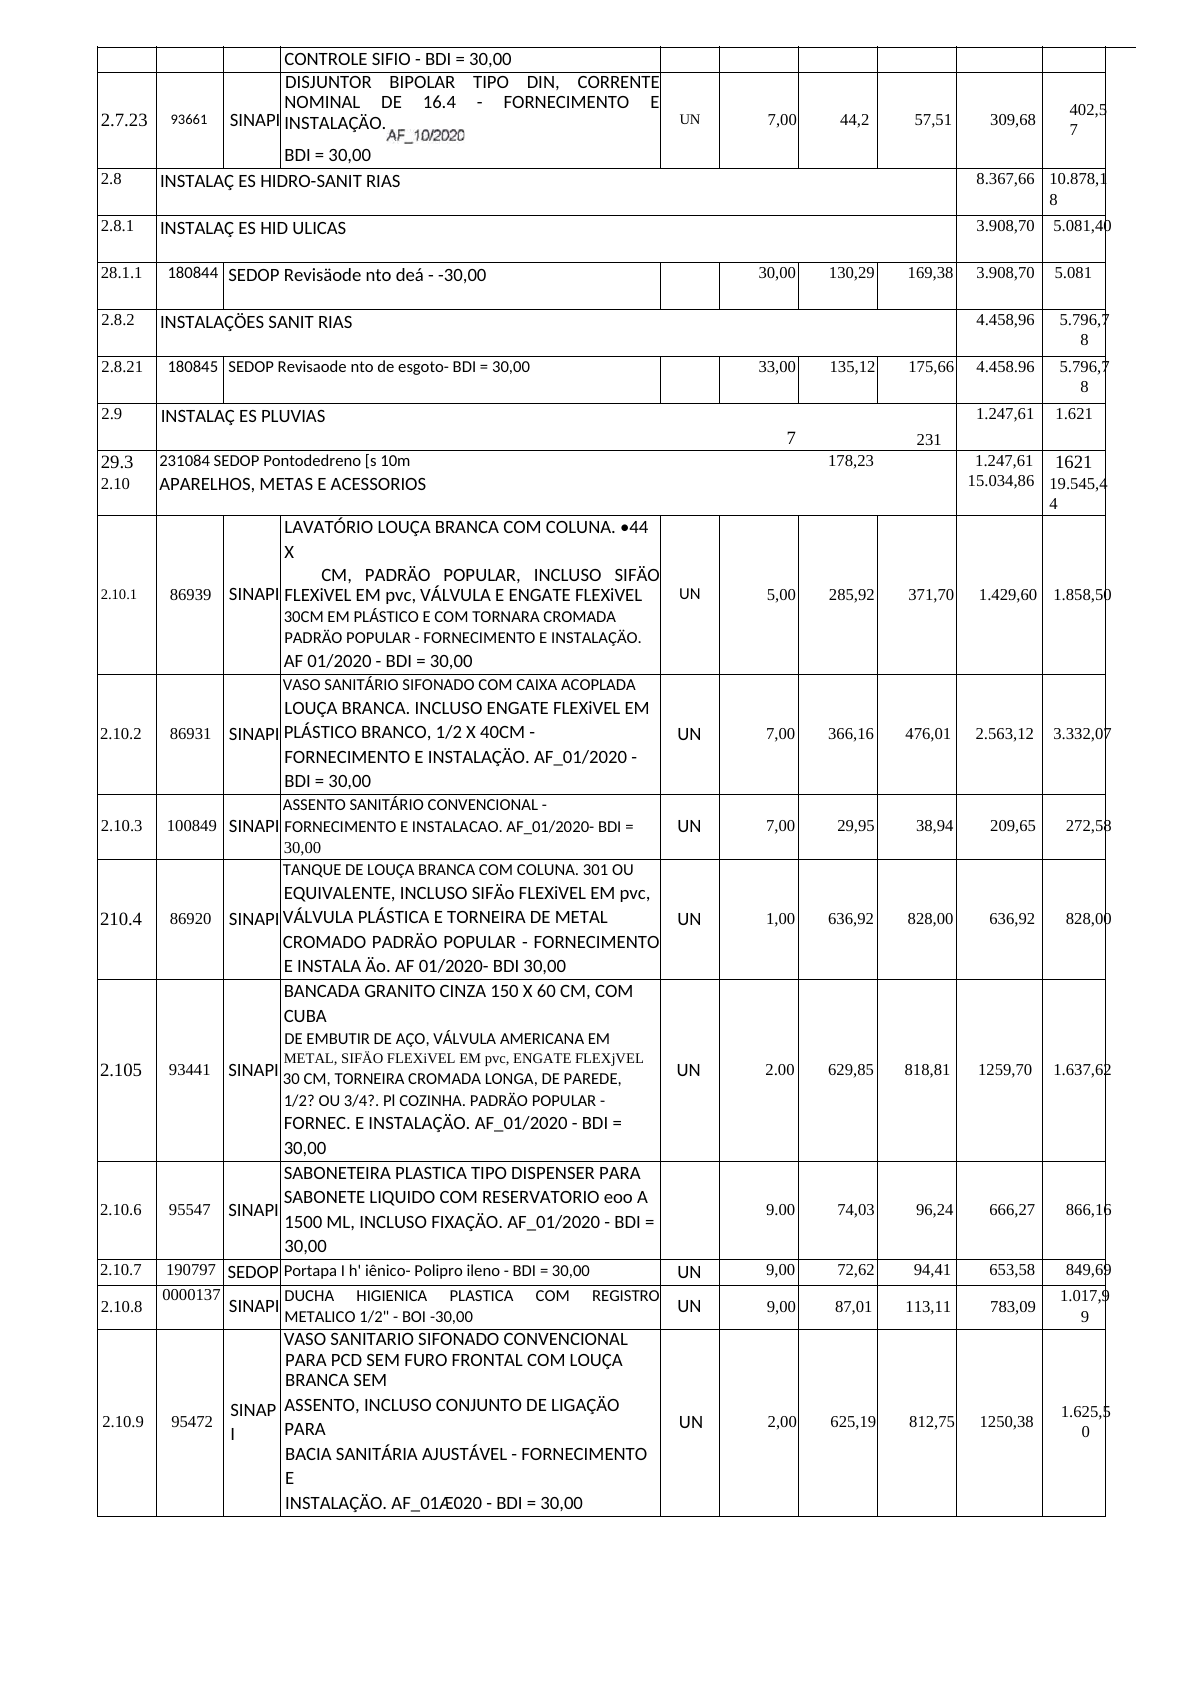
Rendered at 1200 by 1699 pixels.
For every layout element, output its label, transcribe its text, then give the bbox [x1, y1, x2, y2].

table_cell 1.247,61 [957, 404, 1042, 450]
table_cell 2.563,12 [957, 675, 1042, 794]
table_cell UN [661, 73, 719, 168]
table_cell SINAPI [224, 1330, 280, 1516]
table_cell 828,00 [1043, 860, 1105, 979]
table_cell 86920 [157, 860, 223, 979]
table_cell 2.7.23 [98, 73, 156, 168]
table_cell 180845 [157, 357, 223, 403]
table_cell UN [661, 1260, 719, 1284]
table_cell 2.10.3 [98, 795, 156, 859]
table_cell 1.429,60 [957, 516, 1042, 674]
table_cell 636,92 [799, 860, 877, 979]
table_cell SINAPI [224, 795, 280, 859]
table_cell SEDOP Revisäode nto deá - -30,00 [224, 263, 660, 309]
table_cell 3.908,70 [957, 216, 1042, 262]
table_cell VASO SANITÁRIO SIFONADO COM CAIXA ACOPLADA LOUÇA BRANCA. INCLUSO ENGATE FLEXiVEL EM PLÁSTICO BRANCO, 1/2 X 40CM - FORNECIMENTO E INSTALAÇÄO. AF_01/2020 - BDI = 30,00 [281, 675, 660, 794]
table_cell 33,00 [720, 357, 798, 403]
table_cell 2.105 [98, 980, 156, 1161]
table_cell [660, 310, 719, 356]
table_cell 87,01 [799, 1286, 877, 1329]
table_cell 366,16 [799, 675, 877, 794]
table_cell 309,68 [957, 73, 1042, 168]
table_cell 402,57 [1043, 73, 1105, 168]
table_cell [98, 48, 156, 72]
table_cell SINAPI [224, 73, 280, 168]
table_cell 2.10.8 [98, 1286, 156, 1329]
table_cell 9,00 [720, 1260, 798, 1284]
table_cell 231084 SEDOP Pontodedreno [s 10m APARELHOS, METAS E ACESSORIOS [157, 451, 660, 515]
table_cell [719, 169, 798, 215]
table_cell 96,24 [878, 1162, 956, 1259]
table_cell 476,01 [878, 675, 956, 794]
table_cell 169,38 [878, 263, 956, 309]
table_cell [224, 48, 280, 72]
table_cell 7,00 [720, 675, 798, 794]
table_cell UN [661, 516, 719, 674]
table_cell [660, 451, 719, 515]
table_cell SINAPI [224, 860, 280, 979]
table_cell 231 [878, 404, 956, 450]
table_cell 5.081 [1043, 263, 1105, 309]
table_cell 74,03 [799, 1162, 877, 1259]
table_cell [799, 48, 877, 72]
table_cell 95472 [157, 1330, 223, 1516]
table_cell UN [661, 860, 719, 979]
table_cell 2,00 [720, 1330, 798, 1516]
table_cell 1.858,50 [1043, 516, 1105, 674]
table_cell 28.1.1 [98, 263, 156, 309]
table_cell UN [661, 675, 719, 794]
table_cell [798, 216, 877, 262]
table_cell SABONETEIRA PLASTICA TIPO DISPENSER PARA SABONETE LIQUIDO COM RESERVATORIO eoo A 1500 ML, INCLUSO FIXAÇÄO. AF_01/2020 - BDI = 30,00 [281, 1162, 660, 1259]
table_cell UN [661, 1330, 719, 1516]
table_cell TANQUE DE LOUÇA BRANCA COM COLUNA. 301 OU EQUIVALENTE, INCLUSO SIFÄo FLEXiVEL EM pvc, VÁLVULA PLÁSTICA E TORNEIRA DE METAL CROMADO PADRÄO POPULAR - FORNECIMENTO E INSTALA Äo. AF 01/2020- BDI 30,00 [281, 860, 660, 979]
table_cell 2.10.7 [98, 1260, 156, 1284]
table_cell [878, 216, 956, 262]
table_cell 5,00 [720, 516, 798, 674]
table_cell INSTALAÇ ES HIDRO-SANIT RIAS [157, 169, 660, 215]
table_cell 38,94 [878, 795, 956, 859]
table_cell SINAPI [224, 980, 280, 1161]
table_cell INSTALAÇÖES SANIT RIAS [157, 310, 660, 356]
table_cell 9.00 [720, 1162, 798, 1259]
table_cell 2.8.2 [98, 310, 156, 356]
table_cell 1.247,61 15.034,86 [957, 451, 1042, 515]
table_cell [660, 169, 719, 215]
table_cell 828,00 [878, 860, 956, 979]
table_cell SINAPI [224, 1286, 280, 1329]
table_cell 190797 [157, 1260, 223, 1284]
table_cell DUCHA HIGIENICA PLASTICA COM REGISTRO METALICO 1/2" - BOI -30,00 [281, 1286, 660, 1329]
table_cell 1621 19.545,44 [1043, 451, 1105, 515]
table_cell VASO SANITARIO SIFONADO CONVENCIONAL PARA PCD SEM FURO FRONTAL COM LOUÇA BRANCA SEM ASSENTO, INCLUSO CONJUNTO DE LIGAÇÄO PARA BACIA SANITÁRIA AJUSTÁVEL - FORNECIMENTO E INSTALAÇÄO. AF_01Æ020 - BDI = 30,00 [281, 1330, 660, 1516]
table_cell 8.367,66 [957, 169, 1042, 215]
table_cell 178,23 [798, 451, 877, 515]
table_cell SEDOP Revisaode nto de esgoto- BDI = 30,00 [224, 357, 660, 403]
table_cell SINAPI [224, 516, 280, 674]
table_cell 93661 [157, 73, 223, 168]
table_cell [660, 404, 719, 450]
table_cell 130,29 [799, 263, 877, 309]
table_cell 2.10.2 [98, 675, 156, 794]
table_cell 57,51 [878, 73, 956, 168]
table_cell 371,70 [878, 516, 956, 674]
table_cell 1259,70 [957, 980, 1042, 1161]
table_cell [957, 48, 1042, 72]
table_cell Portapa I h' iênico- Polipro ileno - BDI = 30,00 [281, 1260, 660, 1284]
table_cell 29,95 [799, 795, 877, 859]
table_cell 29.3 2.10 [98, 451, 156, 515]
table_cell LAVATÓRIO LOUÇA BRANCA COM COLUNA. •44 X CM, PADRÄO POPULAR, INCLUSO SIFÄO FLEXiVEL EM pvc, VÁLVULA E ENGATE FLEXiVEL 30CM EM PLÁSTICO E COM TORNARA CROMADA PADRÄO POPULAR - FORNECIMENTO E INSTALAÇÄO. AF 01/2020 - BDI = 30,00 [281, 516, 660, 674]
table_cell SEDOP [224, 1260, 280, 1284]
table_cell 135,12 [799, 357, 877, 403]
table_cell [798, 169, 877, 215]
table_cell [1106, 48, 1136, 1516]
table_cell UN [661, 795, 719, 859]
table_cell [661, 48, 719, 72]
table_cell 7,00 [720, 795, 798, 859]
table_cell 7,00 [720, 73, 798, 168]
table_cell [878, 310, 956, 356]
table_cell UN [661, 980, 719, 1161]
table_cell INSTALAÇ ES PLUVIAS [157, 404, 660, 450]
table_cell [660, 216, 719, 262]
table_cell 1.621 [1043, 404, 1105, 450]
table_cell DISJUNTOR BIPOLAR TIPO DIN, CORRENTE NOMINAL DE 16.4 - FORNECIMENTO E INSTALAÇÄO. BDI = 30,00 [281, 73, 660, 168]
table_cell 272,58 [1043, 795, 1105, 859]
table_cell 44,2 [799, 73, 877, 168]
table_cell 5.796,78 [1043, 357, 1105, 403]
table_cell 812,75 [878, 1330, 956, 1516]
table_cell [157, 48, 223, 72]
table_cell [719, 451, 798, 515]
table_cell 175,66 [878, 357, 956, 403]
table_cell 113,11 [878, 1286, 956, 1329]
table_cell 625,19 [799, 1330, 877, 1516]
table_cell 86931 [157, 675, 223, 794]
table_cell [661, 357, 719, 403]
table_cell [878, 48, 956, 72]
table_cell [661, 1162, 719, 1259]
table_cell INSTALAÇ ES HID ULICAS [157, 216, 660, 262]
table_cell 210.4 [98, 860, 156, 979]
table_cell 100849 [157, 795, 223, 859]
table_cell 86939 [157, 516, 223, 674]
table_cell [878, 169, 956, 215]
table_cell CONTROLE SIFIO - BDI = 30,00 [281, 48, 660, 72]
table_cell SINAPI [224, 675, 280, 794]
table_cell 783,09 [957, 1286, 1042, 1329]
table_cell 1.637,62 [1043, 980, 1105, 1161]
table_cell 2.8.1 [98, 216, 156, 262]
table_cell 95547 [157, 1162, 223, 1259]
table_cell 2.10.6 [98, 1162, 156, 1259]
table_cell [719, 216, 798, 262]
table_cell 4.458.96 [957, 357, 1042, 403]
table_cell 666,27 [957, 1162, 1042, 1259]
table_cell [878, 451, 956, 515]
table_cell 17.534,16 [1043, 48, 1105, 72]
table_cell 1250,38 [957, 1330, 1042, 1516]
table_cell 2.10.1 [98, 516, 156, 674]
table_cell 2.8 [98, 169, 156, 215]
table_cell 636,92 [957, 860, 1042, 979]
table_cell 7 [719, 404, 798, 450]
table_cell 629,85 [799, 980, 877, 1161]
table_cell 818,81 [878, 980, 956, 1161]
table_cell [661, 263, 719, 309]
table_cell 3.332,07 [1043, 675, 1105, 794]
table_cell 3.908,70 [957, 263, 1042, 309]
table_cell ASSENTO SANITÁRIO CONVENCIONAL - FORNECIMENTO E INSTALACAO. AF_01/2020- BDI = 30,00 [281, 795, 660, 859]
table_cell 4.458,96 [957, 310, 1042, 356]
table_cell [798, 404, 877, 450]
table_cell [720, 48, 798, 72]
table_cell 2.00 [720, 980, 798, 1161]
table_cell 2.10.9 [98, 1330, 156, 1516]
table_cell 1.017,99 [1043, 1286, 1105, 1329]
table_cell 2.8.21 [98, 357, 156, 403]
table_cell 1.625,50 [1043, 1330, 1105, 1516]
table_cell 5.796,78 [1043, 310, 1105, 356]
table_cell 72,62 [799, 1260, 877, 1284]
table_cell 10.878,18 [1043, 169, 1105, 215]
table_cell 0000137 [157, 1286, 223, 1329]
table_cell [719, 310, 798, 356]
table_cell UN [661, 1286, 719, 1329]
table_cell 30,00 [720, 263, 798, 309]
table_cell 2.9 [98, 404, 156, 450]
table_cell 180844 [157, 263, 223, 309]
table_cell 285,92 [799, 516, 877, 674]
table_cell 866,16 [1043, 1162, 1105, 1259]
table_cell 5.081,40 [1043, 216, 1105, 262]
table_cell 209,65 [957, 795, 1042, 859]
table_cell [798, 310, 877, 356]
table_cell SINAPI [224, 1162, 280, 1259]
table_cell 94,41 [878, 1260, 956, 1284]
table_cell 1,00 [720, 860, 798, 979]
table_cell BANCADA GRANITO CINZA 150 X 60 CM, COM CUBA DE EMBUTIR DE AÇO, VÁLVULA AMERICANA EM METAL, SIFÄO FLEXiVEL EM pvc, ENGATE FLEXjVEL 30 CM, TORNEIRA CROMADA LONGA, DE PAREDE, 1/2? OU 3/4?. Pl COZINHA. PADRÄO POPULAR - FORNEC. E INSTALAÇÄO. AF_01/2020 - BDI = 30,00 [281, 980, 660, 1161]
table_cell 93441 [157, 980, 223, 1161]
table_cell 653,58 [957, 1260, 1042, 1284]
table_cell 9,00 [720, 1286, 798, 1329]
table_cell 849,69 [1043, 1260, 1105, 1284]
